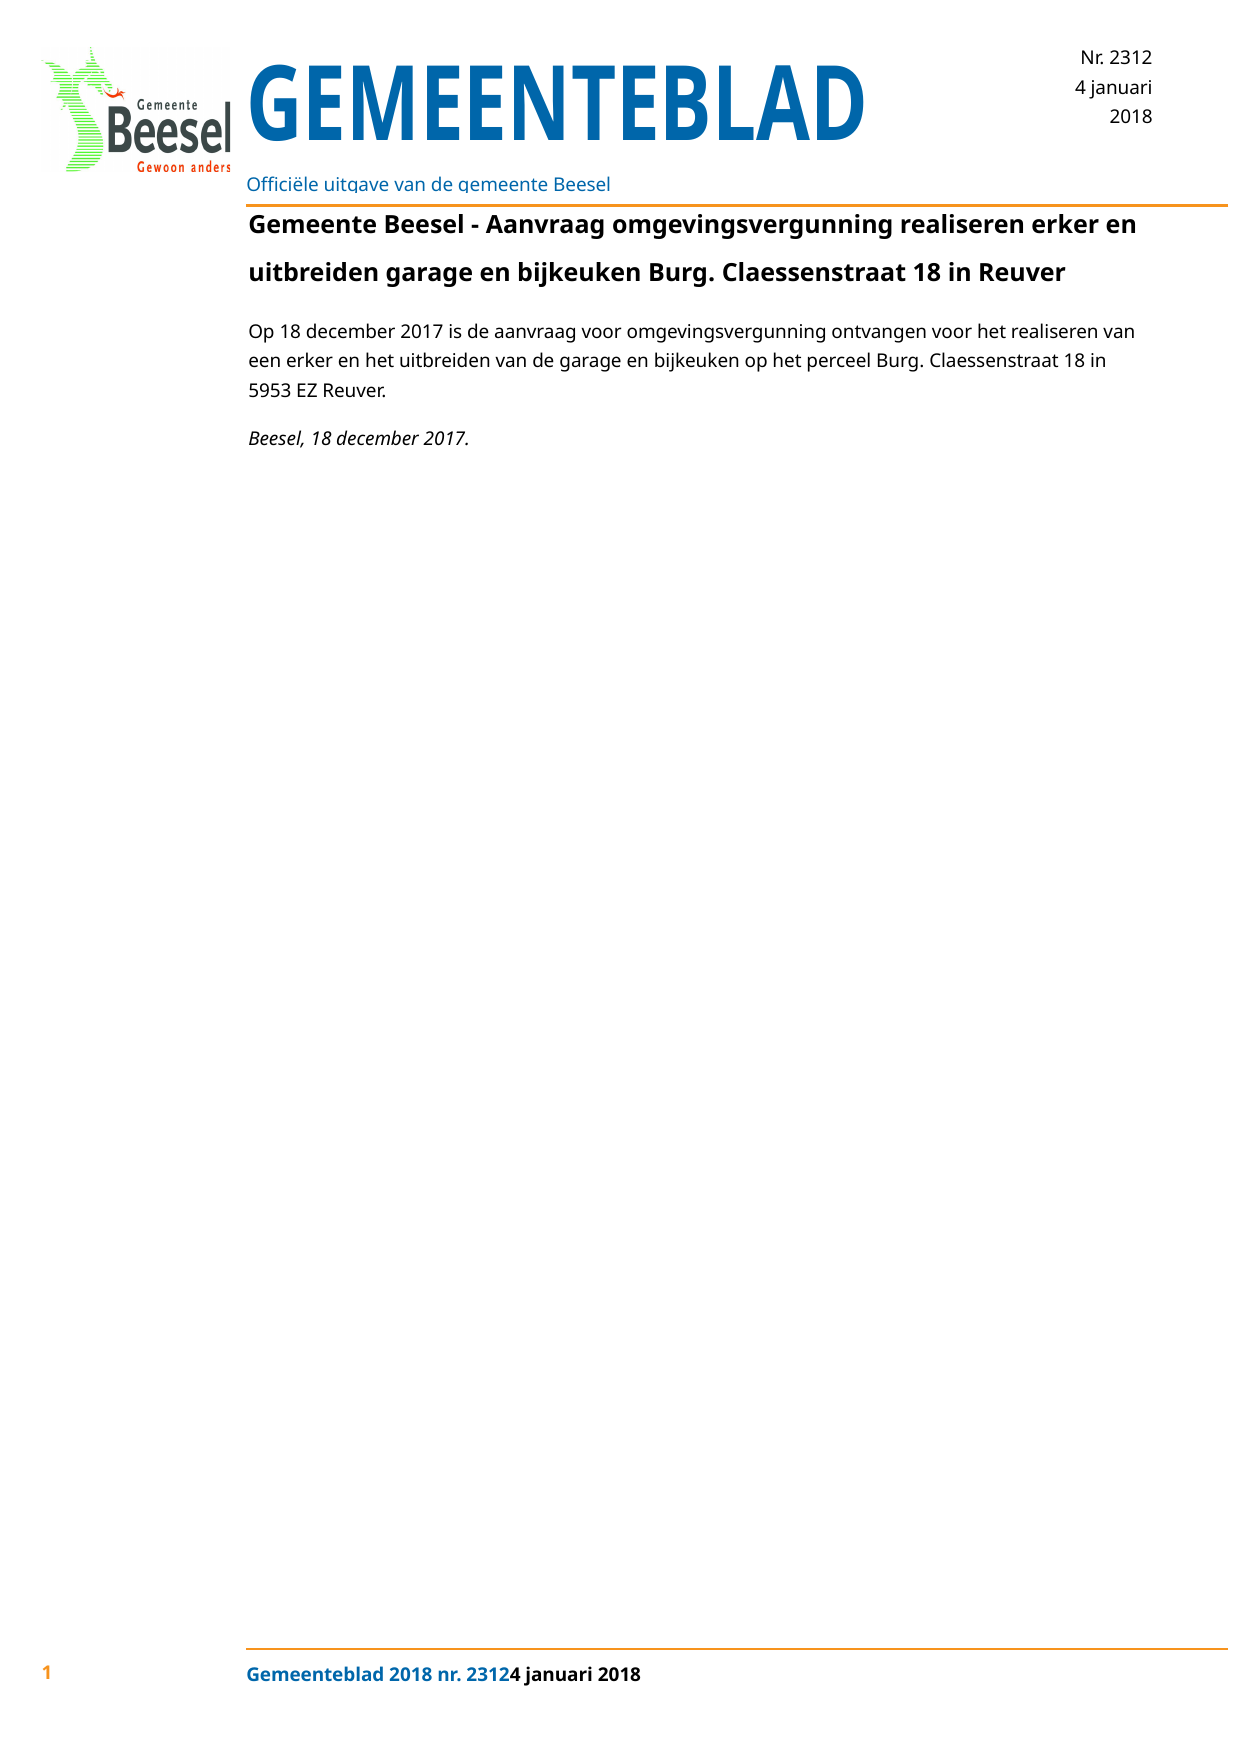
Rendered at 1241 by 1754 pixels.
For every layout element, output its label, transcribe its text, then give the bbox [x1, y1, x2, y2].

text Gemeente Beesel - Aanvraag omgevingsvergunning realiseren erker en uitbreiden garage en bijkeuken Burg. Claessenstraat 18 in Reuver [248, 207, 1152, 288]
text Beesel, 18 december 2017. [248, 425, 1152, 451]
text Op 18 december 2017 is de aanvraag voor omgevingsvergunning ontvangen voor het realiseren van een erker en het uitbreiden van de garage en bijkeuken op het perceel Burg. Claessenstraat 18 in 5953 EZ Reuver. [248, 318, 1152, 403]
picture [41, 47, 231, 172]
